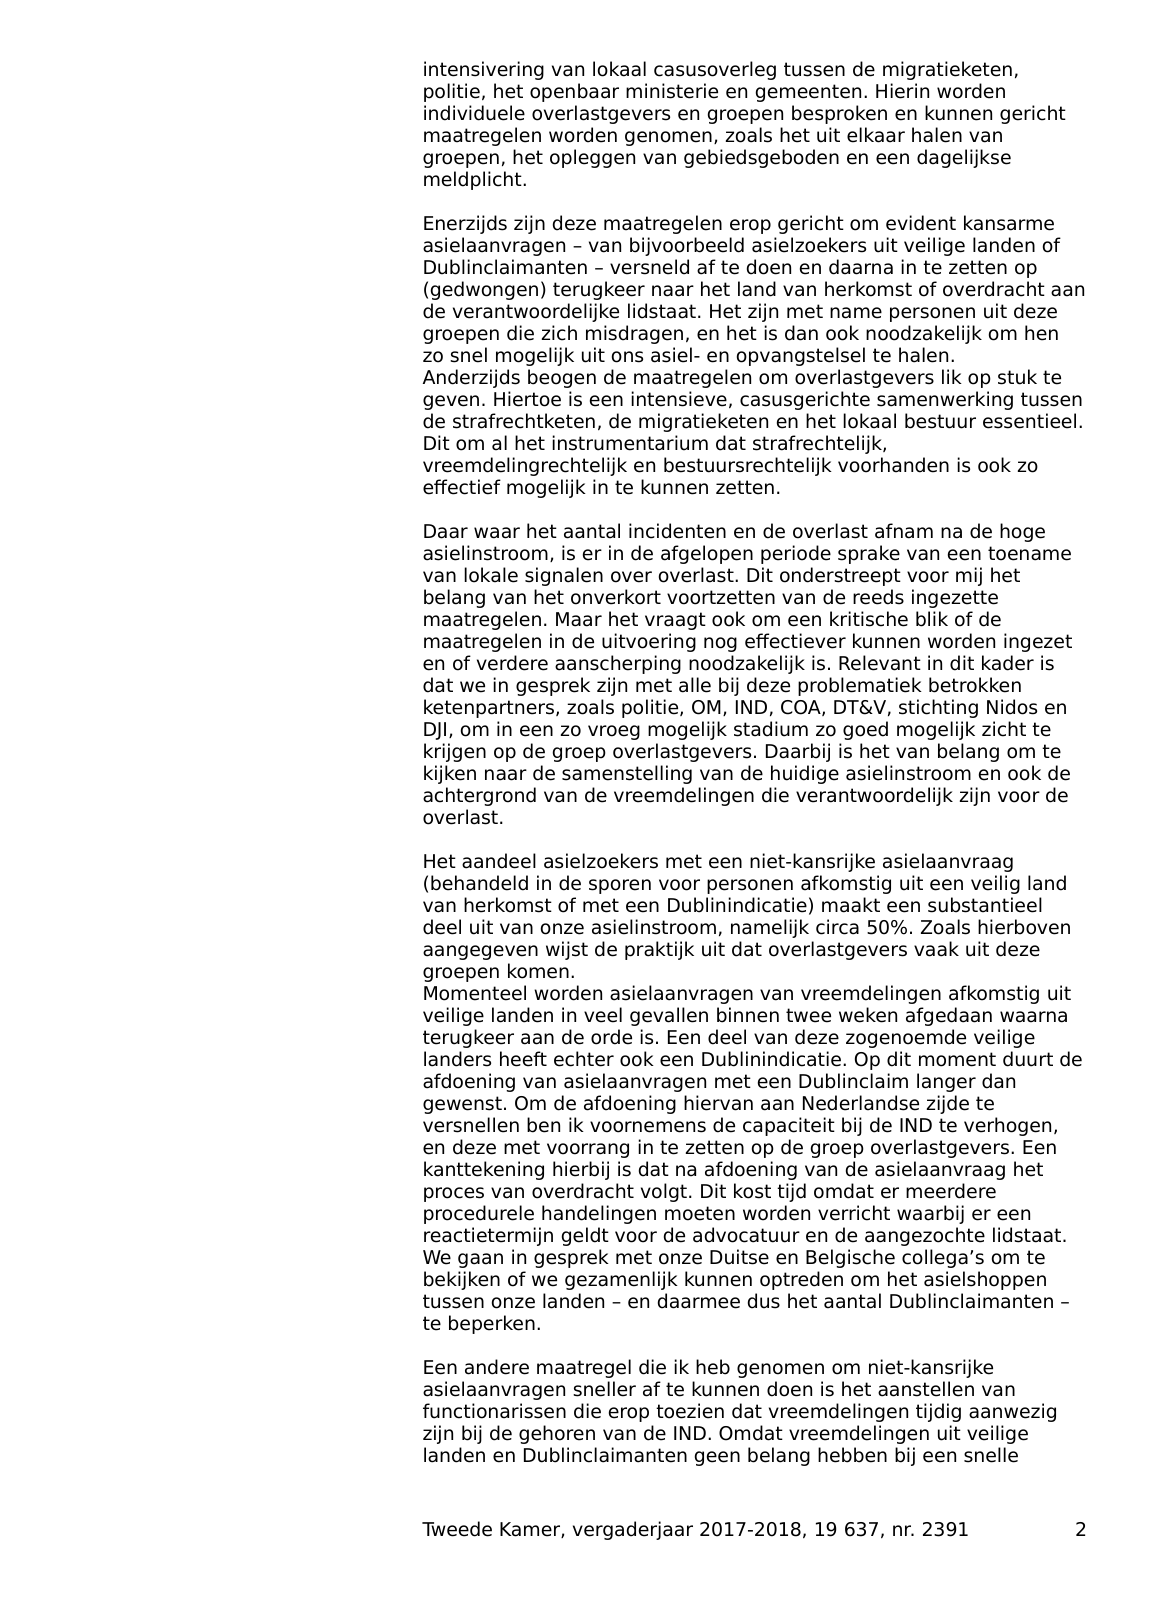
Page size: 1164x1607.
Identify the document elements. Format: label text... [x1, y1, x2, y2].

text intensivering van lokaal casusoverleg tussen de migratieketen, politie, het openbaar ministerie en gemeenten. Hierin worden individuele overlastgevers en groepen besproken en kunnen gericht maatregelen worden genomen, zoals het uit elkaar halen van groepen, het opleggen van gebiedsgeboden en een dagelijkse meldplicht. [422, 59, 1087, 191]
text Een andere maatregel die ik heb genomen om niet-kansrijke asielaanvragen sneller af te kunnen doen is het aanstellen van functionarissen die erop toezien dat vreemdelingen tijdig aanwezig zijn bij de gehoren van de IND. Omdat vreemdelingen uit veilige landen en Dublinclaimanten geen belang hebben bij een snelle [422, 1357, 1087, 1467]
text Enerzijds zijn deze maatregelen erop gericht om evident kansarme asielaanvragen – van bijvoorbeeld asielzoekers uit veilige landen of Dublinclaimanten – versneld af te doen en daarna in te zetten op (gedwongen) terugkeer naar het land van herkomst of overdracht aan de verantwoordelijke lidstaat. Het zijn met name personen uit deze groepen die zich misdragen, en het is dan ook noodzakelijk om hen zo snel mogelijk uit ons asiel- en opvangstelsel te halen. [422, 213, 1087, 367]
text Daar waar het aantal incidenten en de overlast afnam na de hoge asielinstroom, is er in de afgelopen periode sprake van een toename van lokale signalen over overlast. Dit onderstreept voor mij het belang van het onverkort voortzetten van de reeds ingezette maatregelen. Maar het vraagt ook om een kritische blik of de maatregelen in de uitvoering nog effectiever kunnen worden ingezet en of verdere aanscherping noodzakelijk is. Relevant in dit kader is dat we in gesprek zijn met alle bij deze problematiek betrokken ketenpartners, zoals politie, OM, IND, COA, DT&V, stichting Nidos en DJI, om in een zo vroeg mogelijk stadium zo goed mogelijk zicht te krijgen op de groep overlastgevers. Daarbij is het van belang om te kijken naar de samenstelling van de huidige asielinstroom en ook de achtergrond van de vreemdelingen die verantwoordelijk zijn voor de overlast. [422, 521, 1087, 829]
text Momenteel worden asielaanvragen van vreemdelingen afkomstig uit veilige landen in veel gevallen binnen twee weken afgedaan waarna terugkeer aan de orde is. Een deel van deze zogenoemde veilige landers heeft echter ook een Dublinindicatie. Op dit moment duurt de afdoening van asielaanvragen met een Dublinclaim langer dan gewenst. Om de afdoening hiervan aan Nederlandse zijde te versnellen ben ik voornemens de capaciteit bij de IND te verhogen, en deze met voorrang in te zetten op de groep overlastgevers. Een kanttekening hierbij is dat na afdoening van de asielaanvraag het proces van overdracht volgt. Dit kost tijd omdat er meerdere procedurele handelingen moeten worden verricht waarbij er een reactietermijn geldt voor de advocatuur en de aangezochte lidstaat. We gaan in gesprek met onze Duitse en Belgische collega’s om te bekijken of we gezamenlijk kunnen optreden om het asielshoppen tussen onze landen – en daarmee dus het aantal Dublinclaimanten – te beperken. [422, 983, 1087, 1334]
text Het aandeel asielzoekers met een niet-kansrijke asielaanvraag (behandeld in de sporen voor personen afkomstig uit een veilig land van herkomst of met een Dublinindicatie) maakt een substantieel deel uit van onze asielinstroom, namelijk circa 50%. Zoals hierboven aangegeven wijst de praktijk uit dat overlastgevers vaak uit deze groepen komen. [422, 851, 1087, 983]
text Anderzijds beogen de maatregelen om overlastgevers lik op stuk te geven. Hiertoe is een intensieve, casusgerichte samenwerking tussen de strafrechtketen, de migratieketen en het lokaal bestuur essentieel. Dit om al het instrumentarium dat strafrechtelijk, vreemdelingrechtelijk en bestuursrechtelijk voorhanden is ook zo effectief mogelijk in te kunnen zetten. [422, 367, 1087, 499]
